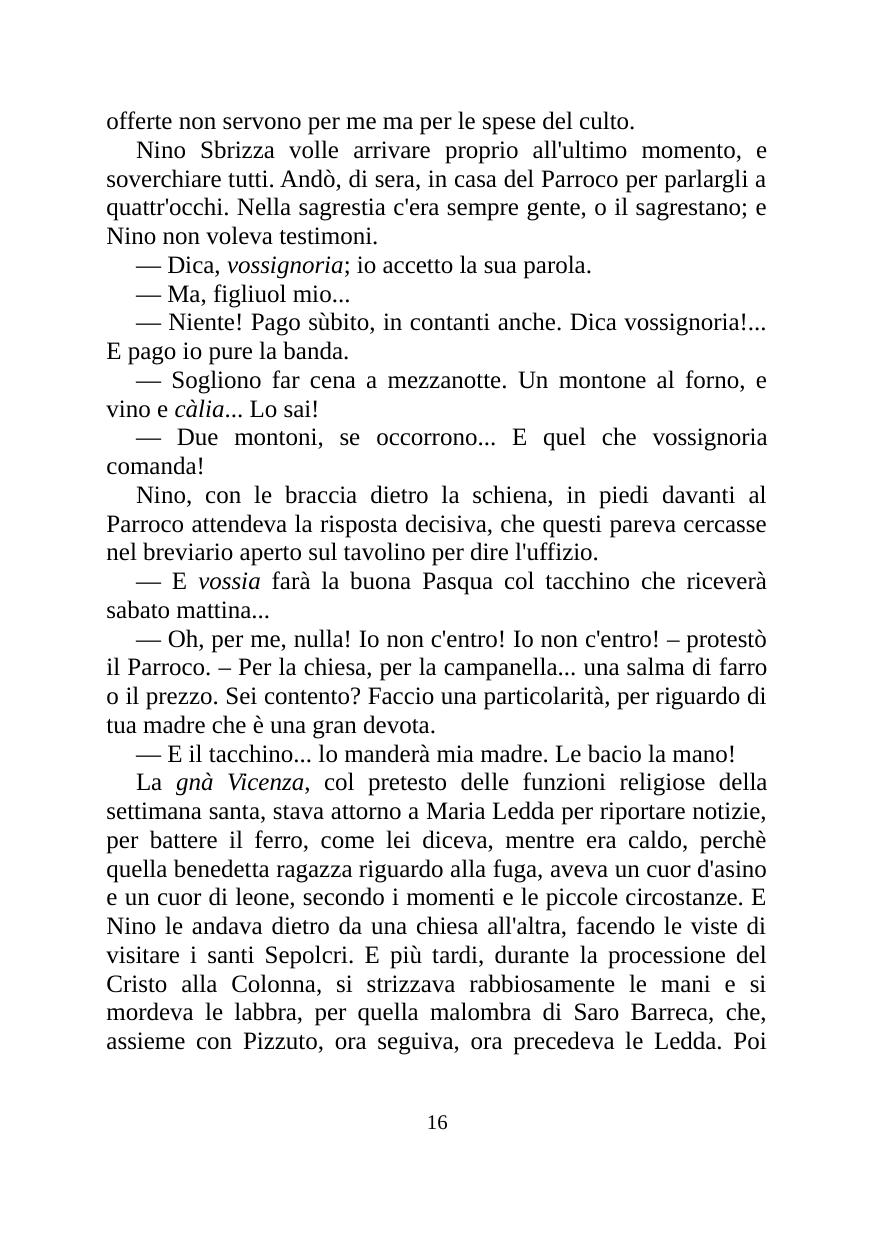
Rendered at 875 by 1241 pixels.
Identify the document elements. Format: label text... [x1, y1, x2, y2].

text offerte non servono per me ma per le spese del culto. [106, 106, 768, 135]
text Nino Sbrizza volle arrivare proprio all'ultimo momento, e soverchiare tutti. Andò, di sera, in casa del Parroco per parlargli a quattr'occhi. Nella sagrestia c'era sempre gente, o il sagrestano; e Nino non voleva testimoni. [106, 135, 768, 250]
text — E vossia farà la buona Pasqua col tacchino che riceverà sabato mattina... [106, 566, 768, 624]
text — Due montoni, se occorrono... E quel che vossignoria comanda! [106, 422, 768, 480]
text — Oh, per me, nulla! Io non c'entro! Io non c'entro! – protestò il Parroco. – Per la chiesa, per la campanella... una salma di farro o il prezzo. Sei contento? Faccio una particolarità, per riguardo di tua madre che è una gran devota. [106, 624, 768, 739]
text Nino, con le braccia dietro la schiena, in piedi davanti al Parroco attendeva la risposta decisiva, che questi pareva cercasse nel breviario aperto sul tavolino per dire l'uffizio. [106, 480, 768, 566]
text — Ma, figliuol mio... [106, 279, 768, 307]
text — E il tacchino... lo manderà mia madre. Le bacio la mano! [106, 739, 768, 767]
text — Sogliono far cena a mezzanotte. Un montone al forno, e vino e càlia... Lo sai! [106, 365, 768, 422]
text — Dica, vossignoria; io accetto la sua parola. [106, 250, 768, 279]
text La gnà Vicenza, col pretesto delle funzioni religiose della settimana santa, stava attorno a Maria Ledda per riportare notizie, per battere il ferro, come lei diceva, mentre era caldo, perchè quella benedetta ragazza riguardo alla fuga, aveva un cuor d'asino e un cuor di leone, secondo i momenti e le piccole circostanze. E Nino le andava dietro da una chiesa all'altra, facendo le viste di visitare i santi Sepolcri. E più tardi, durante la processione del Cristo alla Colonna, si strizzava rabbiosamente le mani e si mordeva le labbra, per quella malombra di Saro Barreca, che, assieme con Pizzuto, ora seguiva, ora precedeva le Ledda. Poi [106, 767, 768, 1055]
text — Niente! Pago sùbito, in contanti anche. Dica vossignoria!... E pago io pure la banda. [106, 307, 768, 365]
